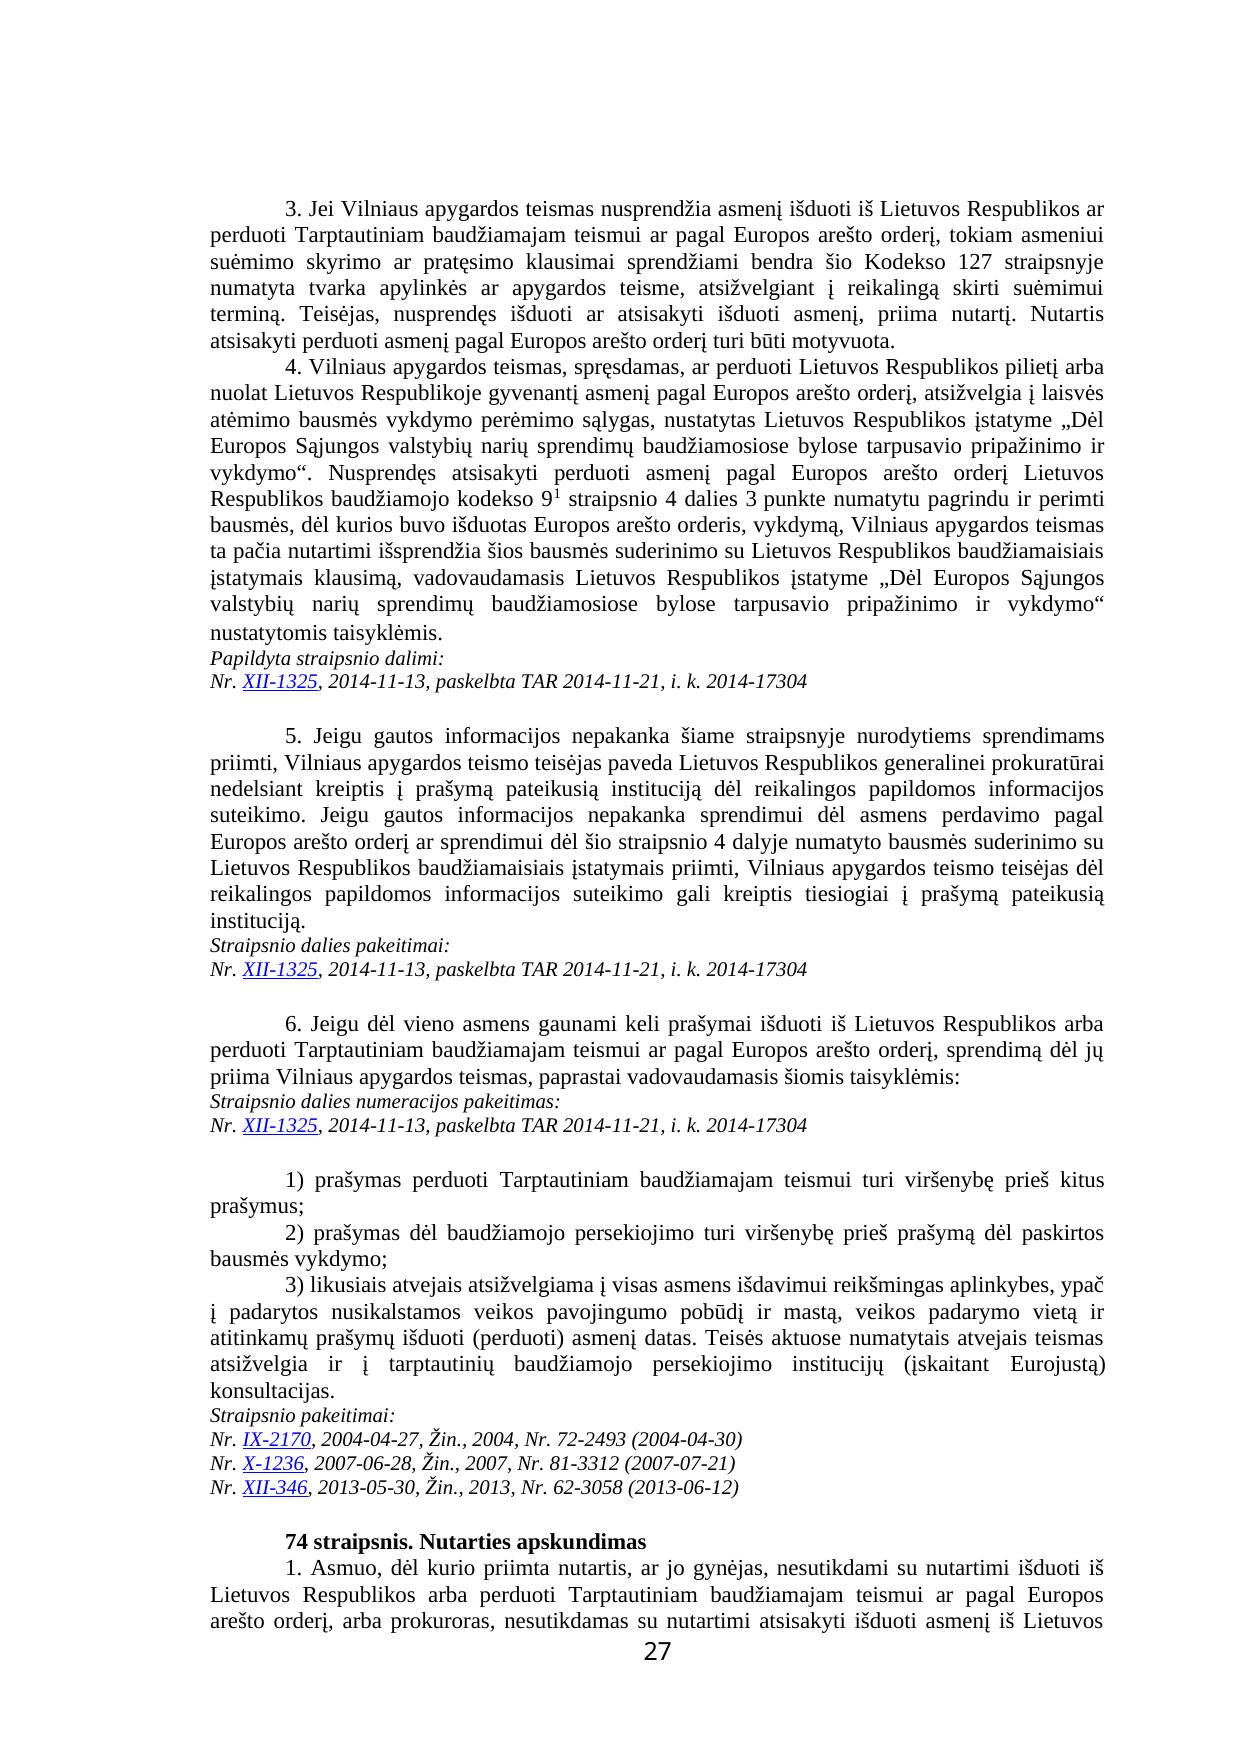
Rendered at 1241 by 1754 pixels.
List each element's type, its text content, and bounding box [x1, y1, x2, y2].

text 4. Vilniaus apygardos teismas, spręsdamas, ar perduoti Lietuvos Respublikos pilietį arba nuolat Lietuvos Respublikoje gyvenantį asmenį pagal Europos arešto orderį, atsižvelgia į laisvės atėmimo bausmės vykdymo perėmimo sąlygas, nustatytas Lietuvos Respublikos įstatyme „Dėl Europos Sąjungos valstybių narių sprendimų baudžiamosiose bylose tarpusavio pripažinimo ir vykdymo“. Nusprendęs atsisakyti perduoti asmenį pagal Europos arešto orderį Lietuvos Respublikos baudžiamojo kodekso 91 straipsnio 4 dalies 3 punkte numatytu pagrindu ir perimti bausmės, dėl kurios buvo išduotas Europos arešto orderis, vykdymą, Vilniaus apygardos teismas ta pačia nutartimi išsprendžia šios bausmės suderinimo su Lietuvos Respublikos baudžiamaisiais įstatymais klausimą, vadovaudamasis Lietuvos Respublikos įstatyme „Dėl Europos Sąjungos valstybių narių sprendimų baudžiamosiose bylose tarpusavio pripažinimo ir vykdymo“ nustatytomis taisyklėmis. [210, 353, 1106, 645]
text Straipsnio dalies numeracijos pakeitimas: [210, 1089, 1106, 1113]
text Straipsnio pakeitimai: [210, 1403, 1106, 1427]
text 1) prašymas perduoti Tarptautiniam baudžiamajam teismui turi viršenybę prieš kitus prašymus; [210, 1166, 1106, 1219]
text Papildyta straipsnio dalimi: [210, 645, 1106, 669]
text Nr. X-1236, 2007-06-28, Žin., 2007, Nr. 81-3312 (2007-07-21) [210, 1451, 1106, 1475]
text Nr. IX-2170, 2004-04-27, Žin., 2004, Nr. 72-2493 (2004-04-30) [210, 1427, 1106, 1451]
text Nr. XII-1325, 2014-11-13, paskelbta TAR 2014-11-21, i. k. 2014-17304 [210, 669, 1106, 693]
text Nr. XII-1325, 2014-11-13, paskelbta TAR 2014-11-21, i. k. 2014-17304 [210, 1113, 1106, 1137]
text 1. Asmuo, dėl kurio priimta nutartis, ar jo gynėjas, nesutikdami su nutartimi išduoti iš Lietuvos Respublikos arba perduoti Tarptautiniam baudžiamajam teismui ar pagal Europos arešto orderį, arba prokuroras, nesutikdamas su nutartimi atsisakyti išduoti asmenį iš Lietuvos [210, 1554, 1106, 1633]
text 74 straipsnis. Nutarties apskundimas [210, 1528, 1106, 1554]
text Straipsnio dalies pakeitimai: [210, 933, 1106, 957]
text 5. Jeigu gautos informacijos nepakanka šiame straipsnyje nurodytiems sprendimams priimti, Vilniaus apygardos teismo teisėjas paveda Lietuvos Respublikos generalinei prokuratūrai nedelsiant kreiptis į prašymą pateikusią instituciją dėl reikalingos papildomos informacijos suteikimo. Jeigu gautos informacijos nepakanka sprendimui dėl asmens perdavimo pagal Europos arešto orderį ar sprendimui dėl šio straipsnio 4 dalyje numatyto bausmės suderinimo su Lietuvos Respublikos baudžiamaisiais įstatymais priimti, Vilniaus apygardos teismo teisėjas dėl reikalingos papildomos informacijos suteikimo gali kreiptis tiesiogiai į prašymą pateikusią instituciją. [210, 722, 1106, 933]
text 3. Jei Vilniaus apygardos teismas nusprendžia asmenį išduoti iš Lietuvos Respublikos ar perduoti Tarptautiniam baudžiamajam teismui ar pagal Europos arešto orderį, tokiam asmeniui suėmimo skyrimo ar pratęsimo klausimai sprendžiami bendra šio Kodekso 127 straipsnyje numatyta tvarka apylinkės ar apygardos teisme, atsižvelgiant į reikalingą skirti suėmimui terminą. Teisėjas, nusprendęs išduoti ar atsisakyti išduoti asmenį, priima nutartį. Nutartis atsisakyti perduoti asmenį pagal Europos arešto orderį turi būti motyvuota. [210, 195, 1106, 353]
text 6. Jeigu dėl vieno asmens gaunami keli prašymai išduoti iš Lietuvos Respublikos arba perduoti Tarptautiniam baudžiamajam teismui ar pagal Europos arešto orderį, sprendimą dėl jų priima Vilniaus apygardos teismas, paprastai vadovaudamasis šiomis taisyklėmis: [210, 1010, 1106, 1089]
text Nr. XII-1325, 2014-11-13, paskelbta TAR 2014-11-21, i. k. 2014-17304 [210, 957, 1106, 981]
text 3) likusiais atvejais atsižvelgiama į visas asmens išdavimui reikšmingas aplinkybes, ypač į padarytos nusikalstamos veikos pavojingumo pobūdį ir mastą, veikos padarymo vietą ir atitinkamų prašymų išduoti (perduoti) asmenį datas. Teisės aktuose numatytais atvejais teismas atsižvelgia ir į tarptautinių baudžiamojo persekiojimo institucijų (įskaitant Eurojustą) konsultacijas. [210, 1271, 1106, 1403]
text 2) prašymas dėl baudžiamojo persekiojimo turi viršenybę prieš prašymą dėl paskirtos bausmės vykdymo; [210, 1219, 1106, 1271]
text Nr. XII-346, 2013-05-30, Žin., 2013, Nr. 62-3058 (2013-06-12) [210, 1475, 1106, 1499]
